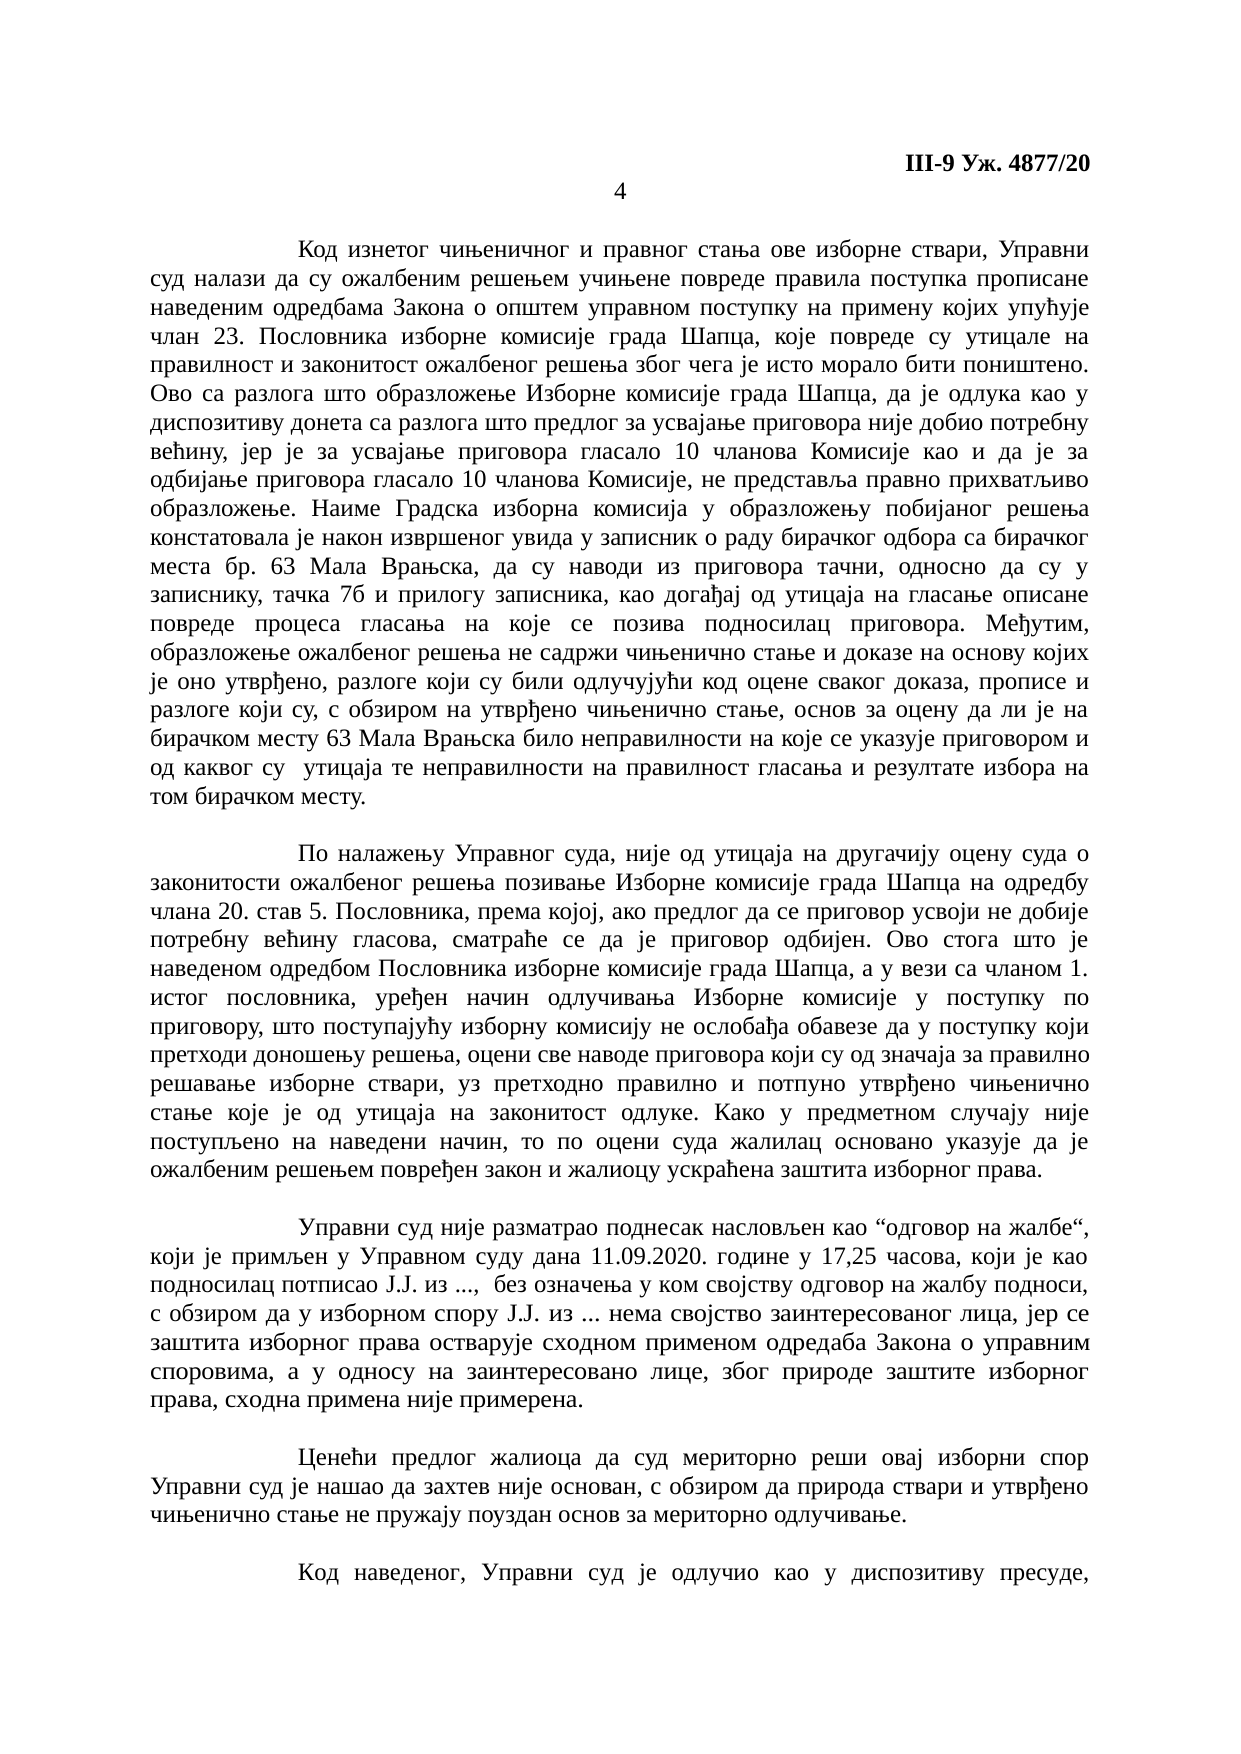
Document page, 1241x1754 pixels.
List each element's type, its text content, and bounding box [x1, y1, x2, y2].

text Управни суд није разматрао поднесак насловљен као “одговор на жалбе“, који је примљен у Управном суду дана 11.09.2020. године у 17,25 часова, који је као подносилац потписао Ј.Ј. из ..., без означења у ком својству одговор на жалбу подноси, с обзиром да у изборном спору Ј.Ј. из ... нема својство заинтересованог лица, јер се заштита изборног права остварује сходном применом одредаба Закона о управним споровима, а у односу на заинтересовано лице, због природе заштите изборног права, сходна примена није примерена. [150, 1212, 1090, 1413]
text По налажењу Управног суда, није од утицаја на другачију оцену суда о законитости ожалбеног решења позивање Изборне комисије града Шапца на одредбу члана 20. став 5. Пословника, према којој, ако предлог да се приговор усвоји не добије потребну већину гласова, сматраће се да је приговор одбијен. Ово стога што је наведеном одредбом Пословника изборне комисије града Шапца, а у вези са чланом 1. истог пословника, уређен начин одлучивања Изборне комисије у поступку по приговору, што поступајућу изборну комисију не ослобађа обавезе да у поступку који претходи доношењу решења, оцени све наводе приговора који су од значаја за правилно решавање изборне ствари, уз претходно правилно и потпуно утврђено чињенично стање које је од утицаја на законитост одлуке. Како у предметном случају није поступљено на наведени начин, то по оцени суда жалилац основано указује да је ожалбеним решењем повређен закон и жалиоцу ускраћена заштита изборног права. [150, 838, 1090, 1183]
text Код наведеног, Управни суд је одлучио као у диспозитиву пресуде, [150, 1557, 1090, 1586]
text Код изнетог чињеничног и правног стања ове изборне ствари, Управни суд налази да су ожалбеним решењем учињене повреде правила поступка прописане наведеним одредбама Закона о општем управном поступку на примену којих упућује члан 23. Пословника изборне комисије града Шапца, које повреде су утицале на правилност и законитост ожалбеног решења због чега је исто морало бити поништено. Ово са разлога што образложење Изборне комисије града Шапца, да је одлука као у диспозитиву донета са разлога што предлог за усвајање приговора није добио потребну већину, јер је за усвајање приговора гласало 10 чланова Комисије као и да је за одбијање приговора гласало 10 чланова Комисије, не представља правно прихватљиво образложење. Наиме Градска изборна комисија у образложењу побијаног решења констатовала је након извршеног увида у записник о раду бирачког одбора са бирачког места бр. 63 Мала Врањска, да су наводи из приговора тачни, односно да су у записнику, тачка 7б и прилогу записника, као догађај од утицаја на гласање описане повреде процеса гласања на које се позива подносилац приговора. Међутим, образложење ожалбеног решења не садржи чињенично стање и доказе на основу којих је оно утврђено, разлоге који су били одлучујући код оцене сваког доказа, прописе и разлоге који су, с обзиром на утврђено чињенично стање, основ за оцену да ли је на бирачком месту 63 Мала Врањска било неправилности на које се указује приговором и од каквог су утицаја те неправилности на правилност гласања и резултате избора на том бирачком месту. [150, 234, 1090, 809]
text Ценећи предлог жалиоца да суд мериторно реши овај изборни спор Управни суд је нашао да захтев није основан, с обзиром да природа ствари и утврђено чињенично стање не пружају поуздан основ за мериторно одлучивање. [150, 1442, 1090, 1528]
